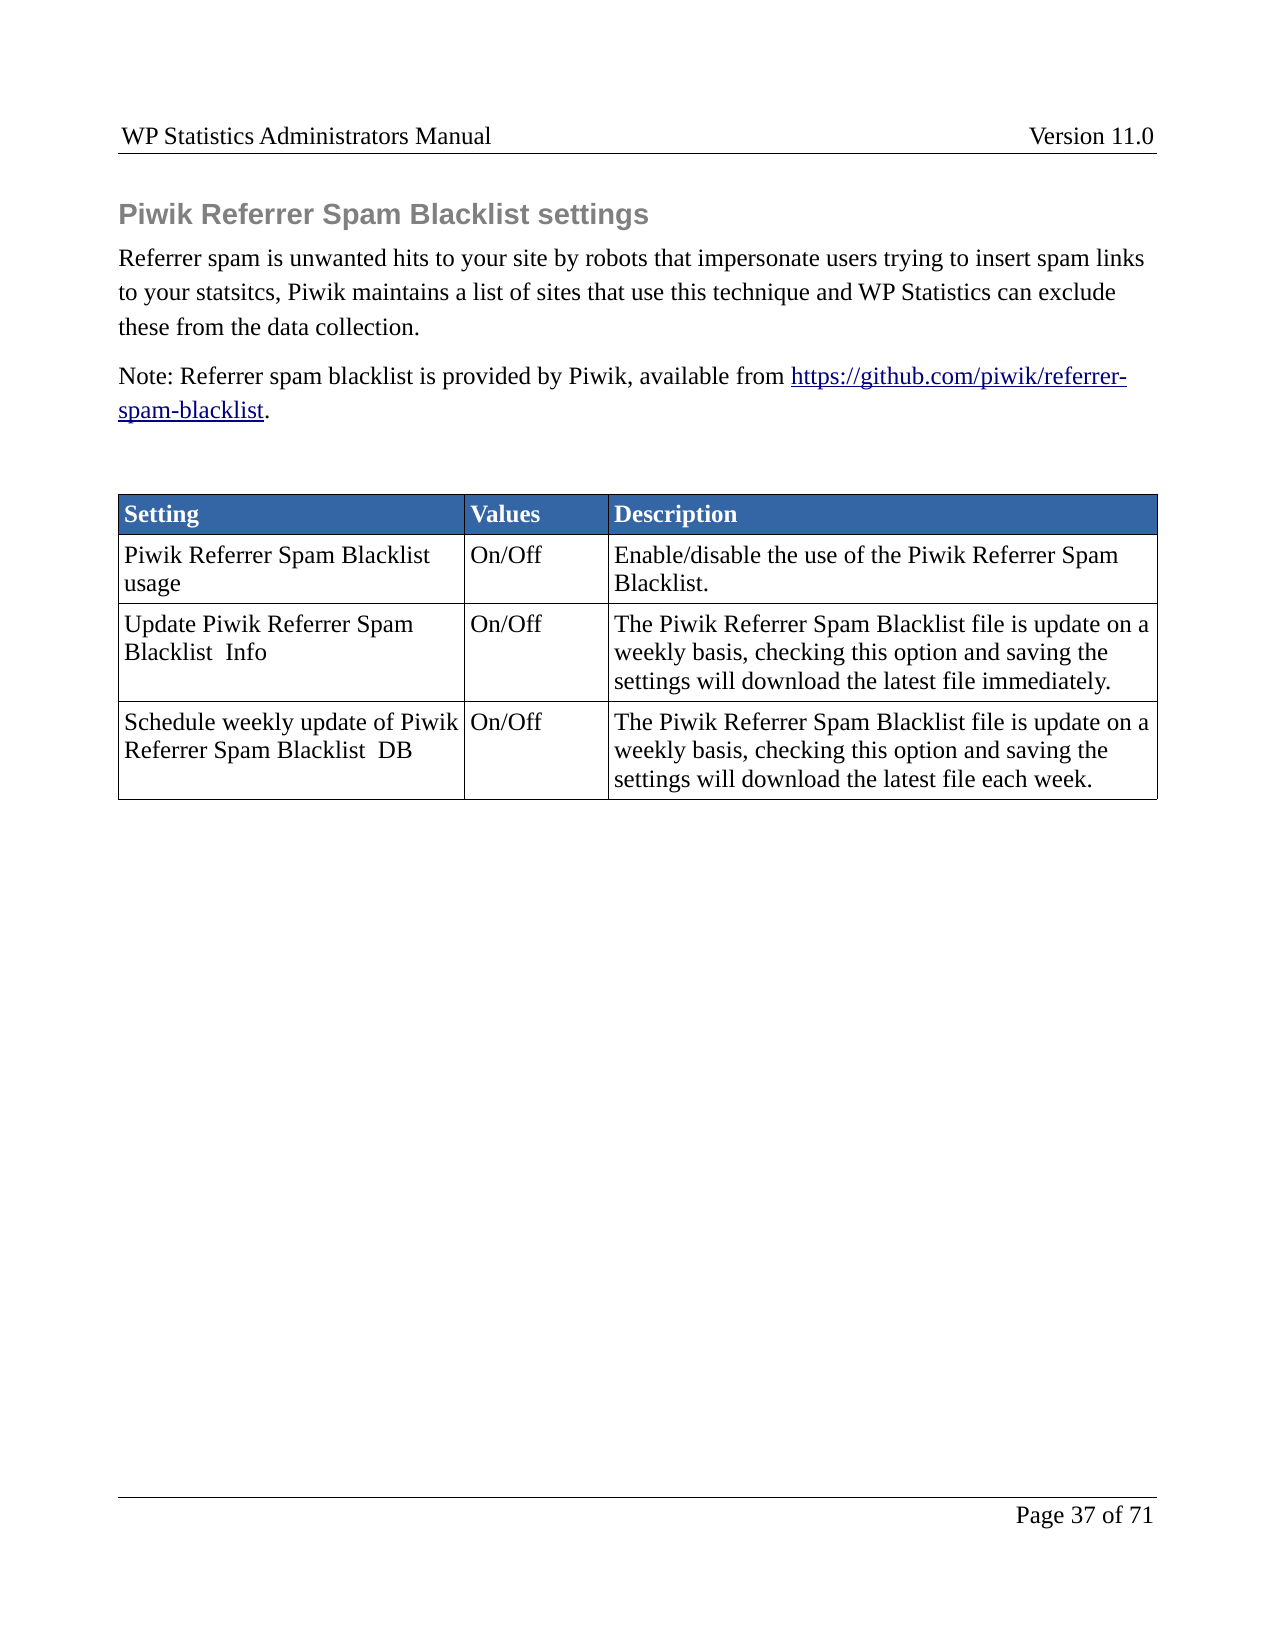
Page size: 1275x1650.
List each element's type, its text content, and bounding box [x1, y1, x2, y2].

table_cell On/Off [465, 535, 608, 603]
table_cell Schedule weekly update of Piwik Referrer Spam Blacklist DB [119, 702, 464, 798]
table_cell Piwik Referrer Spam Blacklist usage [119, 535, 464, 603]
table_cell On/Off [465, 604, 608, 701]
subtitle Piwik Referrer Spam Blacklist settings [118, 197, 1157, 230]
table_cell Enable/disable the use of the Piwik Referrer Spam Blacklist. [609, 535, 1157, 603]
table_header Description [609, 495, 1157, 534]
text Note: Referrer spam blacklist is provided by Piwik, available from https://github.com/piwik/referrer-spam-blacklist. [118, 361, 1157, 424]
text Referrer spam is unwanted hits to your site by robots that impersonate users trying to insert spam links to your statsitcs, Piwik maintains a list of sites that use this technique and WP Statistics can exclude these from the data collection. [118, 243, 1157, 341]
table_cell The Piwik Referrer Spam Blacklist file is update on a weekly basis, checking this option and saving the settings will download the latest file each week. [609, 702, 1157, 798]
table_cell On/Off [465, 702, 608, 798]
table_cell Update Piwik Referrer Spam Blacklist Info [119, 604, 464, 701]
table_header Values [465, 495, 608, 534]
table_header Setting [119, 495, 464, 534]
table_cell The Piwik Referrer Spam Blacklist file is update on a weekly basis, checking this option and saving the settings will download the latest file immediately. [609, 604, 1157, 701]
